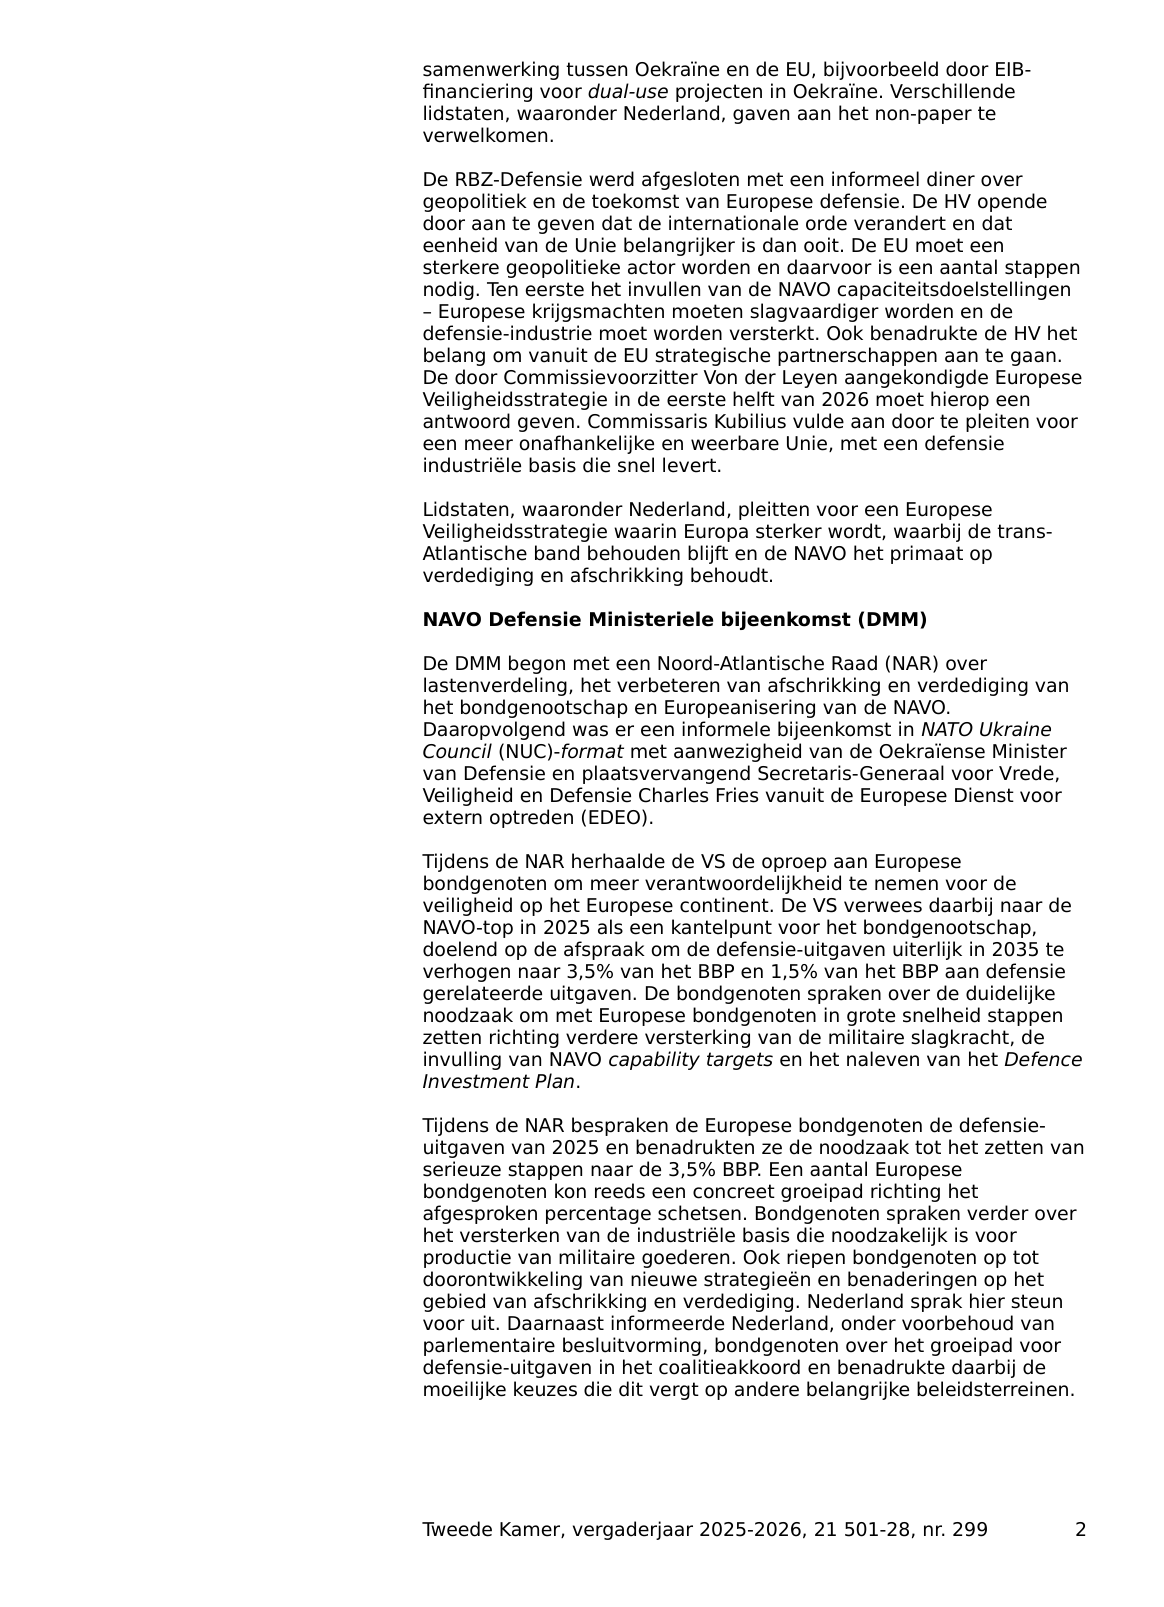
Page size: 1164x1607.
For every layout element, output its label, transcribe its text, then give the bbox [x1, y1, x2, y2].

text De RBZ-Defensie werd afgesloten met een informeel diner over geopolitiek en de toekomst van Europese defensie. De HV opende door aan te geven dat de internationale orde verandert en dat eenheid van de Unie belangrijker is dan ooit. De EU moet een sterkere geopolitieke actor worden en daarvoor is een aantal stappen nodig. Ten eerste het invullen van de NAVO capaciteitsdoelstellingen – Europese krijgsmachten moeten slagvaardiger worden en de defensie-industrie moet worden versterkt. Ook benadrukte de HV het belang om vanuit de EU strategische partnerschappen aan te gaan. De door Commissievoorzitter Von der Leyen aangekondigde Europese Veiligheidsstrategie in de eerste helft van 2026 moet hierop een antwoord geven. Commissaris Kubilius vulde aan door te pleiten voor een meer onafhankelijke en weerbare Unie, met een defensie industriële basis die snel levert. [422, 169, 1087, 477]
text Tijdens de NAR herhaalde de VS de oproep aan Europese bondgenoten om meer verantwoordelijkheid te nemen voor de veiligheid op het Europese continent. De VS verwees daarbij naar de NAVO-top in 2025 als een kantelpunt voor het bondgenootschap, doelend op de afspraak om de defensie-uitgaven uiterlijk in 2035 te verhogen naar 3,5% van het BBP en 1,5% van het BBP aan defensie gerelateerde uitgaven. De bondgenoten spraken over de duidelijke noodzaak om met Europese bondgenoten in grote snelheid stappen zetten richting verdere versterking van de militaire slagkracht, de invulling van NAVO capability targets en het naleven van het Defence Investment Plan. [422, 851, 1087, 1093]
subtitle NAVO Defensie Ministeriele bijeenkomst (DMM) [422, 609, 1087, 631]
text De DMM begon met een Noord-Atlantische Raad (NAR) over lastenverdeling, het verbeteren van afschrikking en verdediging van het bondgenootschap en Europeanisering van de NAVO. Daaropvolgend was er een informele bijeenkomst in NATO Ukraine Council (NUC)-format met aanwezigheid van de Oekraïense Minister van Defensie en plaatsvervangend Secretaris-Generaal voor Vrede, Veiligheid en Defensie Charles Fries vanuit de Europese Dienst voor extern optreden (EDEO). [422, 653, 1087, 829]
text Lidstaten, waaronder Nederland, pleitten voor een Europese Veiligheidsstrategie waarin Europa sterker wordt, waarbij de trans-Atlantische band behouden blijft en de NAVO het primaat op verdediging en afschrikking behoudt. [422, 499, 1087, 587]
text samenwerking tussen Oekraïne en de EU, bijvoorbeeld door EIB-financiering voor dual-use projecten in Oekraïne. Verschillende lidstaten, waaronder Nederland, gaven aan het non-paper te verwelkomen. [422, 59, 1087, 147]
text Tijdens de NAR bespraken de Europese bondgenoten de defensie-uitgaven van 2025 en benadrukten ze de noodzaak tot het zetten van serieuze stappen naar de 3,5% BBP. Een aantal Europese bondgenoten kon reeds een concreet groeipad richting het afgesproken percentage schetsen. Bondgenoten spraken verder over het versterken van de industriële basis die noodzakelijk is voor productie van militaire goederen. Ook riepen bondgenoten op tot doorontwikkeling van nieuwe strategieën en benaderingen op het gebied van afschrikking en verdediging. Nederland sprak hier steun voor uit. Daarnaast informeerde Nederland, onder voorbehoud van parlementaire besluitvorming, bondgenoten over het groeipad voor defensie-uitgaven in het coalitieakkoord en benadrukte daarbij de moeilijke keuzes die dit vergt op andere belangrijke beleidsterreinen. [422, 1115, 1087, 1401]
